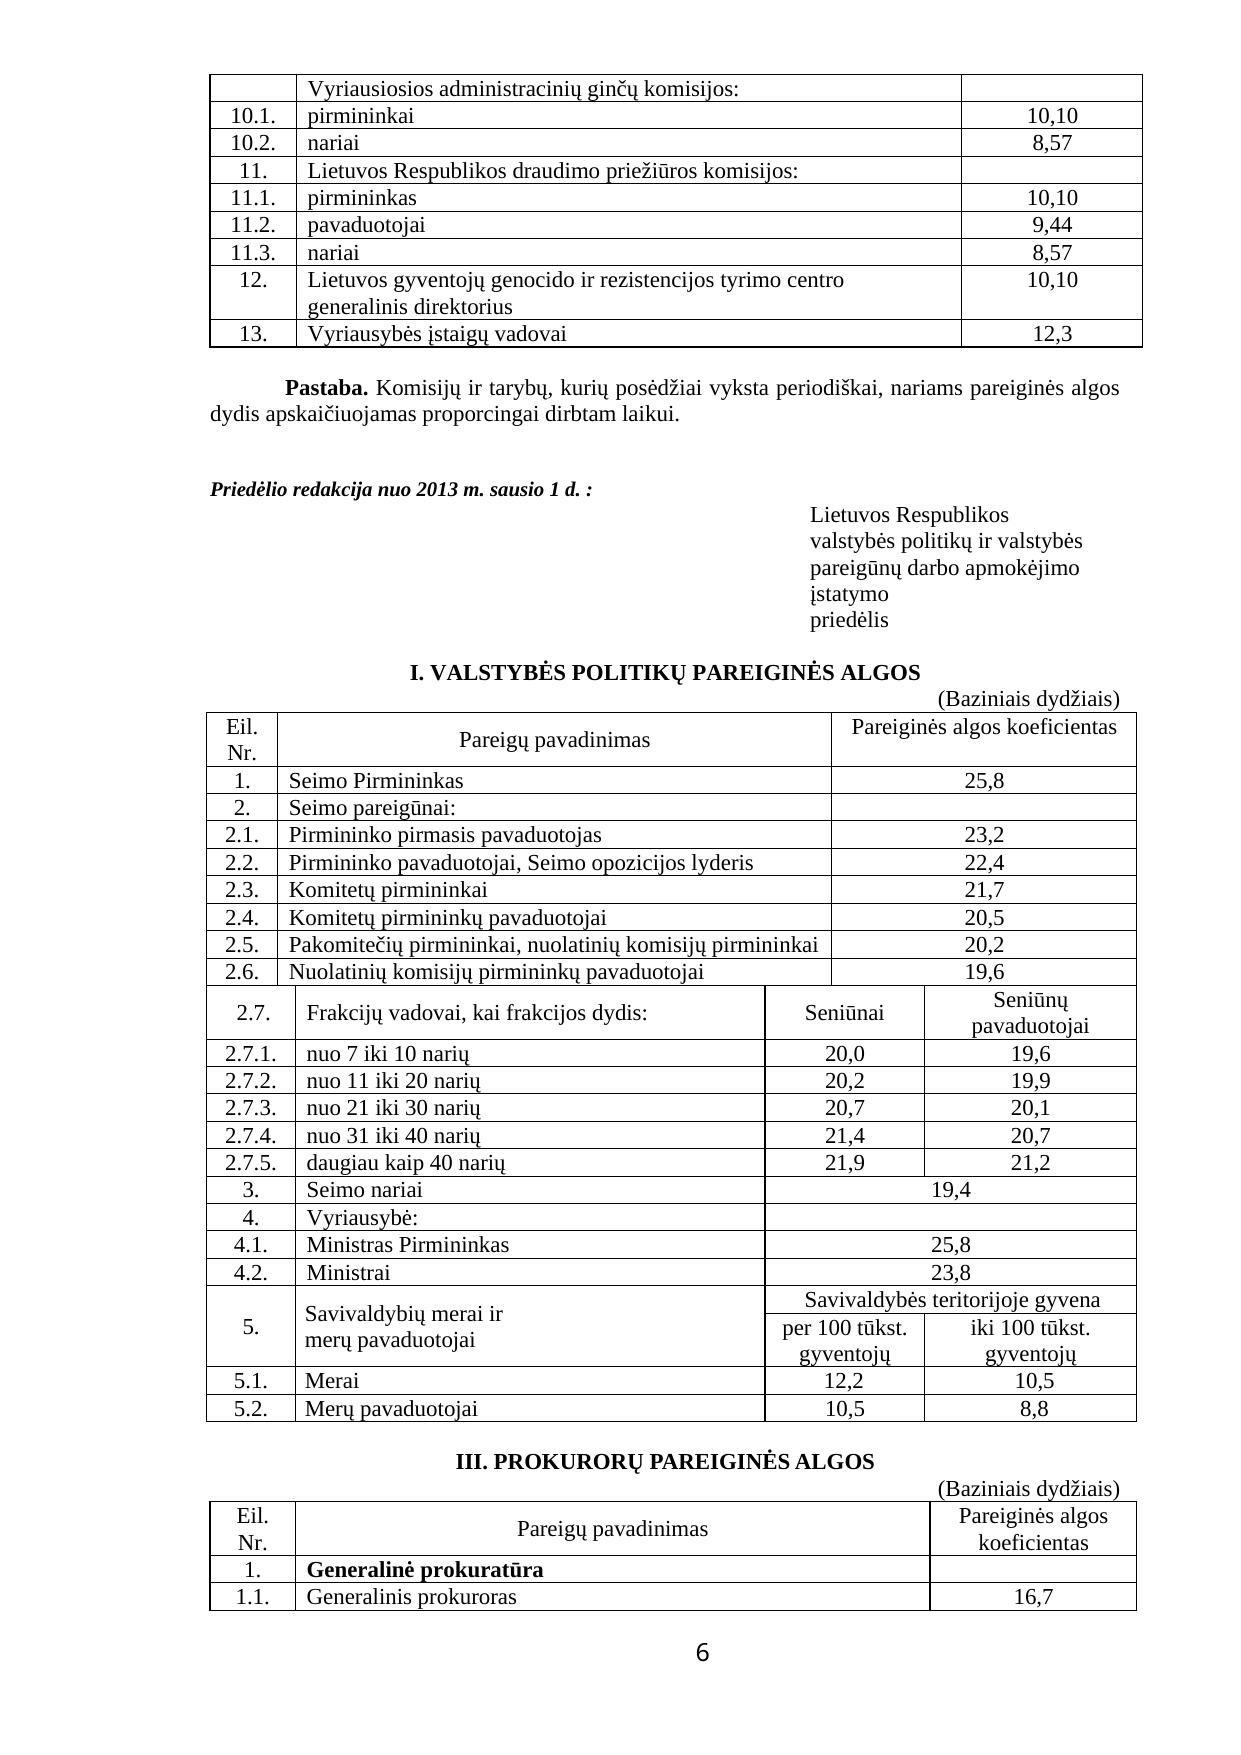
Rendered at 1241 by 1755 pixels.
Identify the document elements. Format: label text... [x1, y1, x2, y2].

table_cell 11.3. [211, 239, 296, 265]
table_cell 10,5 [925, 1367, 1136, 1394]
table_cell 3. [207, 1177, 295, 1203]
table_cell Pirmininko pavaduotojai, Seimo opozicijos lyderis [278, 849, 831, 875]
table_header Pareiginės algos koeficientas [931, 1502, 1136, 1555]
table_cell Seimo Pirmininkas [278, 767, 831, 793]
table_cell 10,10 [962, 266, 1142, 319]
table_cell Vyriausybė: [296, 1204, 764, 1230]
table_cell 20,2 [766, 1067, 924, 1093]
table_cell 25,8 [766, 1231, 1136, 1258]
table_cell 22,4 [832, 849, 1136, 875]
text Priedėlio redakcija nuo 2013 m. sausio 1 d. : [210, 477, 1120, 501]
table_cell 11.1. [211, 184, 296, 211]
table_cell 10.1. [211, 102, 296, 128]
table_cell pirmininkai [297, 102, 961, 128]
table_cell 2.7. [207, 986, 295, 1038]
table_cell nariai [297, 129, 961, 156]
table_cell 12. [211, 266, 296, 319]
table_cell 1. [211, 1556, 295, 1582]
table_cell Komitetų pirmininkai [278, 876, 831, 903]
table_cell Komitetų pirmininkų pavaduotojai [278, 904, 831, 930]
table_cell 23,8 [766, 1259, 1136, 1285]
table_cell 23,2 [832, 821, 1136, 848]
table_cell 2.7.4. [207, 1122, 295, 1148]
table_cell 2.2. [207, 849, 277, 875]
table_cell 5.2. [207, 1395, 295, 1421]
table_cell [962, 75, 1142, 101]
table_cell nuo 21 iki 30 narių [296, 1094, 764, 1121]
table_cell Pirmininko pirmasis pavaduotojas [278, 821, 831, 848]
table_cell 2.1. [207, 821, 277, 848]
table_cell pavaduotojai [297, 212, 961, 238]
table_cell Savivaldybės teritorijoje gyvena [766, 1286, 1136, 1312]
table_cell 2.5. [207, 931, 277, 957]
table_cell 1. [207, 767, 277, 793]
table_cell 20,5 [832, 904, 1136, 930]
table_cell Savivaldybių merai ir merų pavaduotojai [296, 1286, 764, 1366]
table_cell nuo 11 iki 20 narių [296, 1067, 764, 1093]
table_header Pareigų pavadinimas [278, 713, 831, 766]
table_cell 21,2 [925, 1149, 1136, 1176]
table_cell 13. [211, 320, 296, 346]
table_cell 11.2. [211, 212, 296, 238]
table_cell 5. [207, 1286, 295, 1366]
text Pastaba. Komisijų ir tarybų, kurių posėdžiai vyksta periodiškai, nariams pareiginės algos dydis apskaičiuojamas proporcingai dirbtam laikui. [210, 374, 1120, 427]
table_cell nariai [297, 239, 961, 265]
table_header Eil. Nr. [211, 1502, 295, 1555]
table_cell pirmininkas [297, 184, 961, 211]
table_cell 8,57 [962, 239, 1142, 265]
table_cell Merų pavaduotojai [296, 1395, 764, 1421]
table_cell 2.3. [207, 876, 277, 903]
table_cell daugiau kaip 40 narių [296, 1149, 764, 1176]
table_cell 20,7 [925, 1122, 1136, 1148]
text įstatymo [210, 580, 1120, 606]
text Lietuvos Respublikos [735, 501, 1120, 527]
table_cell 20,0 [766, 1040, 924, 1066]
table_cell nuo 31 iki 40 narių [296, 1122, 764, 1148]
table_cell 21,7 [832, 876, 1136, 903]
table_cell 9,44 [962, 212, 1142, 238]
table_cell Generalinė prokuratūra [296, 1556, 929, 1582]
table_cell Pakomitečių pirmininkai, nuolatinių komisijų pirmininkai [278, 931, 831, 957]
table_cell Vyriausiosios administracinių ginčų komisijos: [297, 75, 961, 101]
table_header Pareiginės algos koeficientas [832, 713, 1136, 766]
table_cell 10,10 [962, 102, 1142, 128]
table_cell 20,2 [832, 931, 1136, 957]
text priedėlis [210, 606, 1120, 633]
table_cell 5.1. [207, 1367, 295, 1394]
table_cell Seimo nariai [296, 1177, 764, 1203]
table_cell 2. [207, 794, 277, 820]
table_cell [832, 794, 1136, 820]
table_cell 12,2 [766, 1367, 924, 1394]
table_cell Generalinis prokuroras [296, 1583, 929, 1610]
table_cell 19,6 [925, 1040, 1136, 1066]
table_cell [931, 1556, 1136, 1582]
table_cell 10,5 [766, 1395, 924, 1421]
table_cell per 100 tūkst. gyventojų [766, 1314, 924, 1366]
table_cell Ministrai [296, 1259, 764, 1285]
table_cell Ministras Pirmininkas [296, 1231, 764, 1258]
table_cell 8,57 [962, 129, 1142, 156]
table_cell 16,7 [931, 1583, 1136, 1610]
table_cell 10,10 [962, 184, 1142, 211]
table_cell 21,4 [766, 1122, 924, 1148]
table_cell nuo 7 iki 10 narių [296, 1040, 764, 1066]
table_cell 2.7.1. [207, 1040, 295, 1066]
table_cell 4.1. [207, 1231, 295, 1258]
table_cell 12,3 [962, 320, 1142, 346]
text I. VALSTYBĖS POLITIKŲ PAREIGINĖS ALGOS [210, 659, 1120, 686]
table_cell 4.2. [207, 1259, 295, 1285]
table_header Eil. Nr. [207, 713, 277, 766]
table_cell 10.2. [211, 129, 296, 156]
table_cell 20,1 [925, 1094, 1136, 1121]
table_cell 2.7.2. [207, 1067, 295, 1093]
text valstybės politikų ir valstybės [210, 527, 1120, 554]
text (Baziniais dydžiais) [210, 1475, 1120, 1501]
table_cell 25,8 [832, 767, 1136, 793]
text pareigūnų darbo apmokėjimo [210, 554, 1120, 580]
table_cell iki 100 tūkst. gyventojų [925, 1314, 1136, 1366]
text III. Prokurorų pareiginės algos [210, 1448, 1120, 1475]
table_cell 2.6. [207, 959, 277, 985]
table_cell 2.7.3. [207, 1094, 295, 1121]
table_cell Frakcijų vadovai, kai frakcijos dydis: [296, 986, 764, 1038]
table_cell 20,7 [766, 1094, 924, 1121]
table_cell Lietuvos Respublikos draudimo priežiūros komisijos: [297, 157, 961, 183]
table_cell 4. [207, 1204, 295, 1230]
table_cell [766, 1204, 1136, 1230]
table_cell [211, 75, 296, 101]
table_cell Seniūnai [766, 986, 924, 1038]
table_cell 2.7.5. [207, 1149, 295, 1176]
table_cell Lietuvos gyventojų genocido ir rezistencijos tyrimo centro generalinis direktorius [297, 266, 961, 319]
table_cell Seimo pareigūnai: [278, 794, 831, 820]
table_cell Merai [296, 1367, 764, 1394]
table_cell 11. [211, 157, 296, 183]
table_header Pareigų pavadinimas [296, 1502, 929, 1555]
table_cell Nuolatinių komisijų pirmininkų pavaduotojai [278, 959, 831, 985]
table_cell 21,9 [766, 1149, 924, 1176]
table_cell Vyriausybės įstaigų vadovai [297, 320, 961, 346]
table_cell 2.4. [207, 904, 277, 930]
table_cell 19,6 [832, 959, 1136, 985]
table_cell 8,8 [925, 1395, 1136, 1421]
table_cell Seniūnų pavaduotojai [925, 986, 1136, 1038]
table_cell [962, 157, 1142, 183]
table_cell 19,4 [766, 1177, 1136, 1203]
table_cell 19,9 [925, 1067, 1136, 1093]
table_cell 1.1. [211, 1583, 295, 1610]
text (Baziniais dydžiais) [210, 686, 1120, 712]
